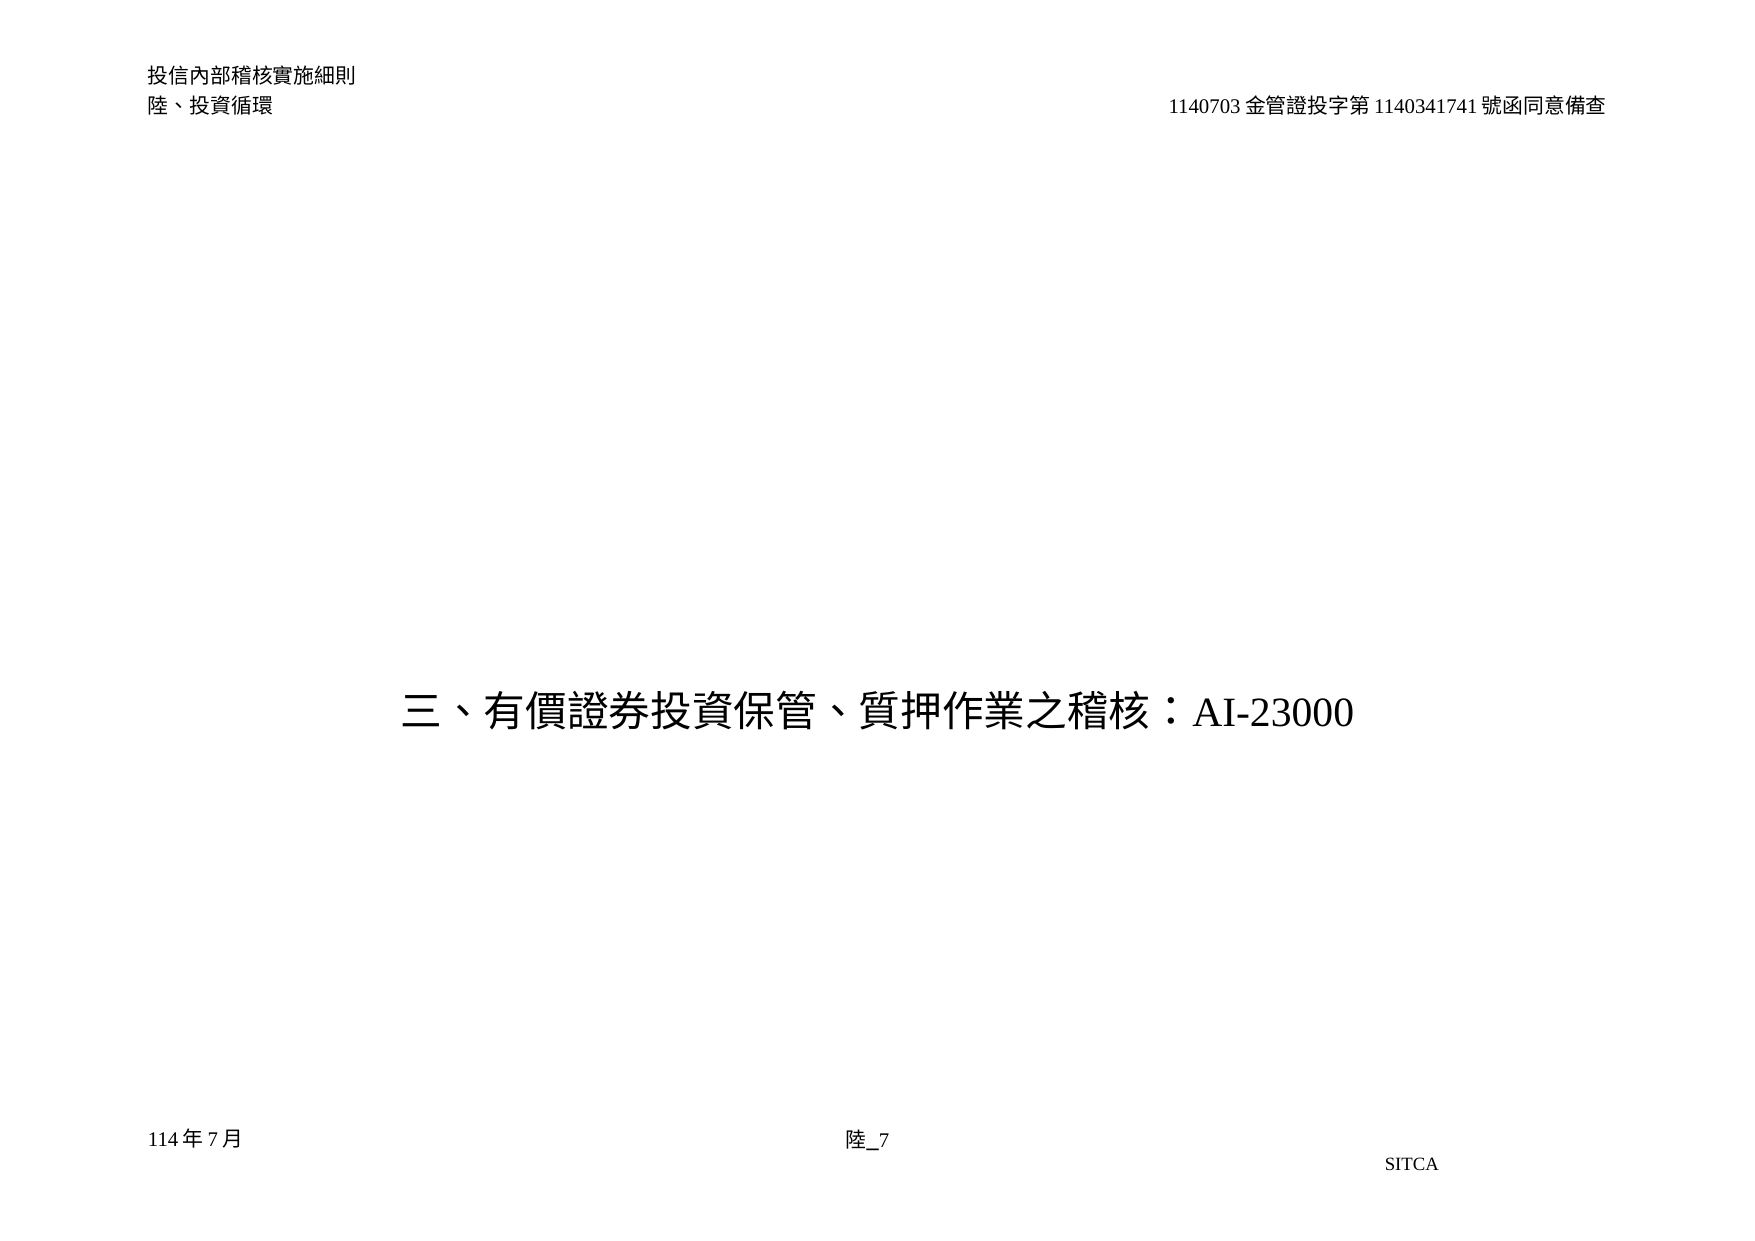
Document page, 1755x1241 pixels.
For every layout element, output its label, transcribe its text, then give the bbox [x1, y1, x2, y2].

text 三、有價證券投資保管、質押作業之稽核：AI-23000 [148, 666, 1606, 729]
